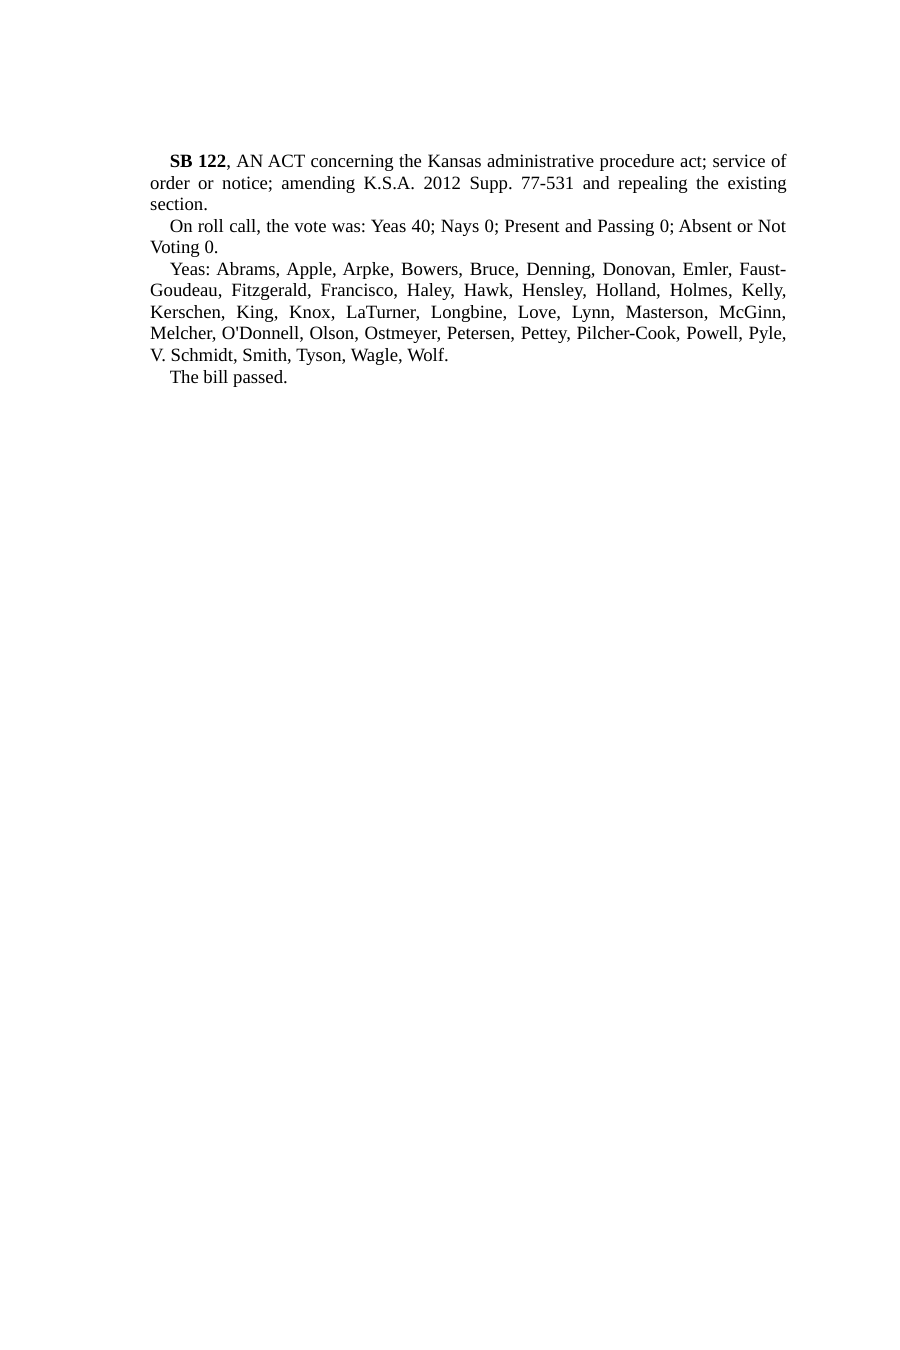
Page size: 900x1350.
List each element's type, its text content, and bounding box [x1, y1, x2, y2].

text The bill passed. [150, 366, 787, 387]
text SB 122, AN ACT concerning the Kansas administrative procedure act; service of order or notice; amending K.S.A. 2012 Supp. 77-531 and repealing the existing section. [150, 150, 787, 215]
text Yeas: Abrams, Apple, Arpke, Bowers, Bruce, Denning, Donovan, Emler, Faust-Goudeau, Fitzgerald, Francisco, Haley, Hawk, Hensley, Holland, Holmes, Kelly, Kerschen, King, Knox, LaTurner, Longbine, Love, Lynn, Masterson, McGinn, Melcher, O'Donnell, Olson, Ostmeyer, Petersen, Pettey, Pilcher-Cook, Powell, Pyle, V. Schmidt, Smith, Tyson, Wagle, Wolf. [150, 258, 787, 366]
text On roll call, the vote was: Yeas 40; Nays 0; Present and Passing 0; Absent or Not Voting 0. [150, 215, 787, 258]
